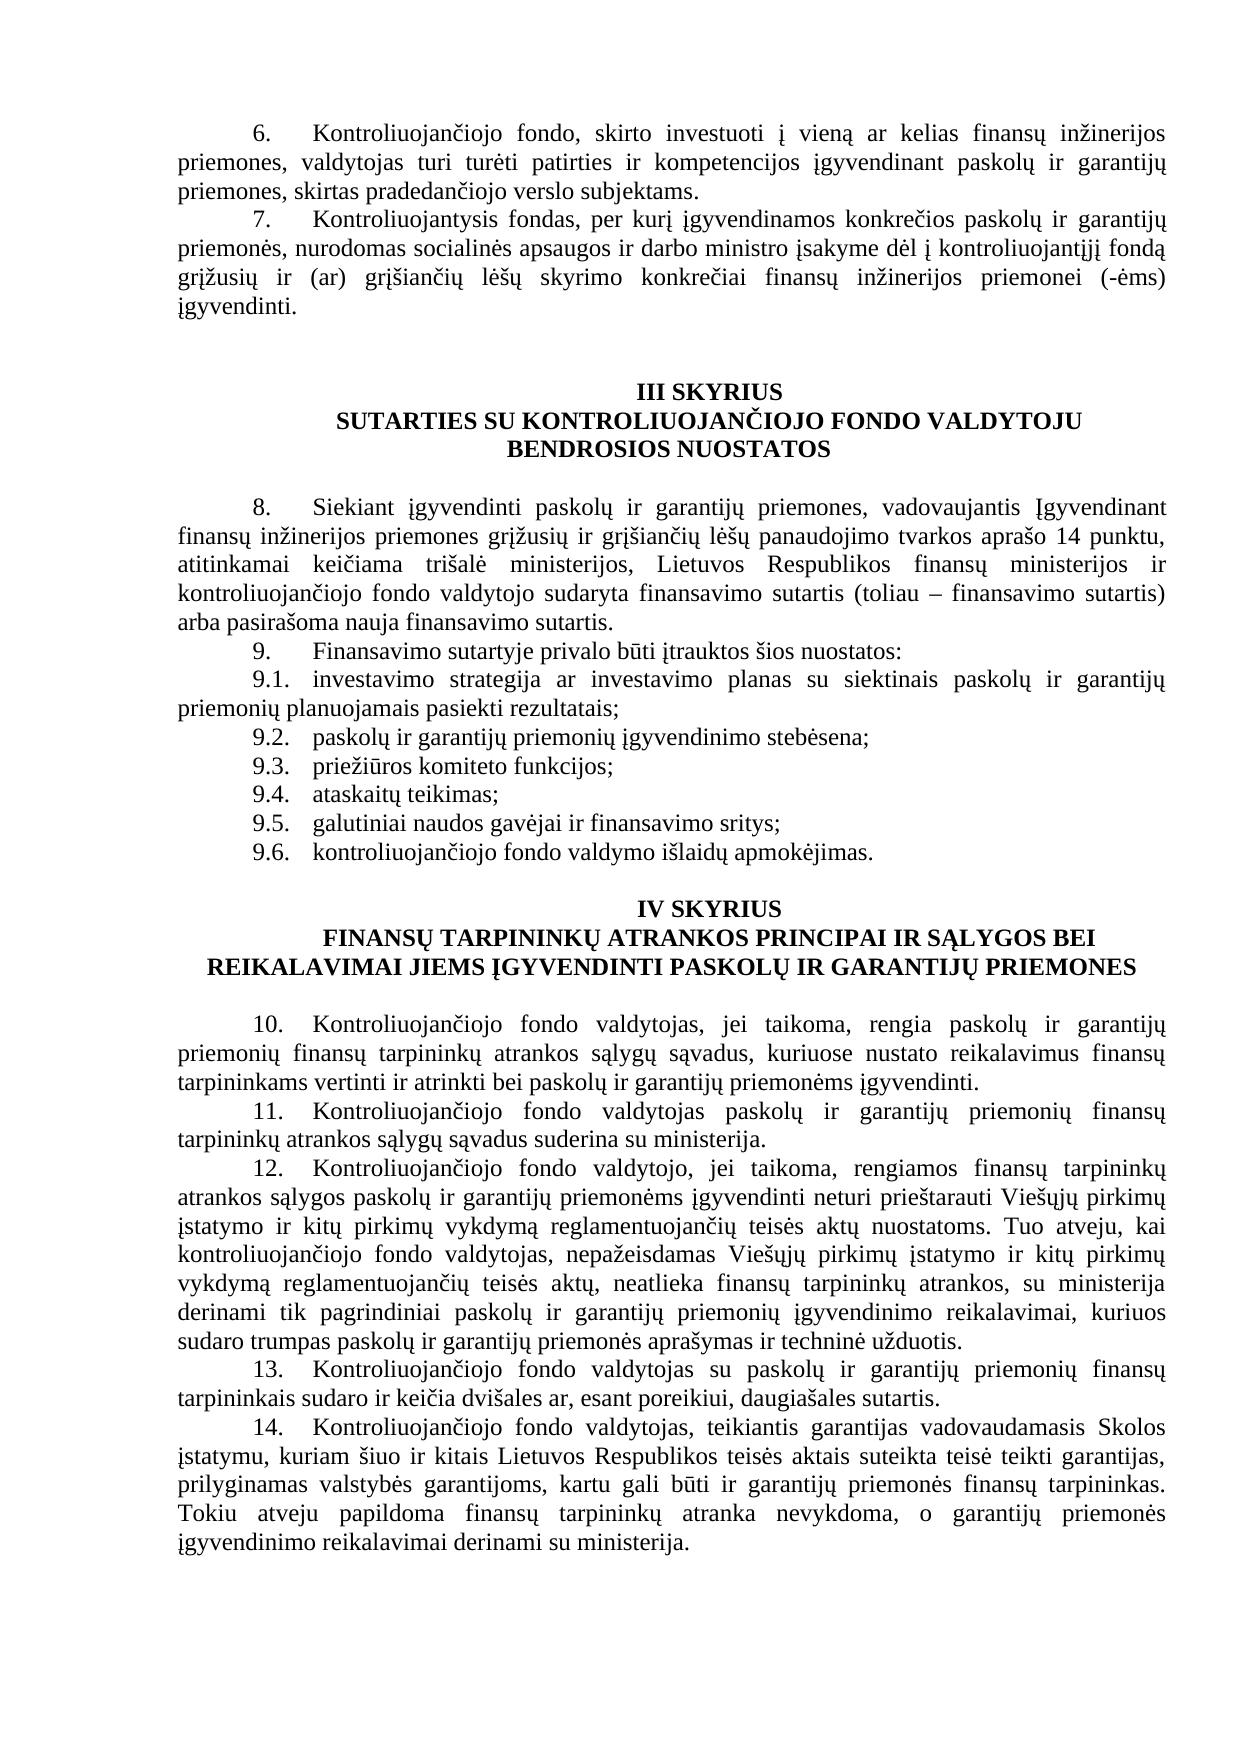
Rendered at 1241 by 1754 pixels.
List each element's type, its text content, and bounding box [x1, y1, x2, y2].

text 11. Kontroliuojančiojo fondo valdytojas paskolų ir garantijų priemonių finansų tarpininkų atrankos sąlygų sąvadus suderina su ministerija. [177, 1096, 1167, 1153]
text 9.1. investavimo strategija ar investavimo planas su siektinais paskolų ir garantijų priemonių planuojamais pasiekti rezultatais; [177, 664, 1167, 722]
text 8. Siekiant įgyvendinti paskolų ir garantijų priemones, vadovaujantis Įgyvendinant finansų inžinerijos priemones grįžusių ir grįšiančių lėšų panaudojimo tvarkos aprašo 14 punktu, atitinkamai keičiama trišalė ministerijos, Lietuvos Respublikos finansų ministerijos ir kontroliuojančiojo fondo valdytojo sudaryta finansavimo sutartis (toliau – finansavimo sutartis) arba pasirašoma nauja finansavimo sutartis. [177, 492, 1167, 636]
text 9.2. paskolų ir garantijų priemonių įgyvendinimo stebėsena; [177, 722, 1167, 751]
text 9.4. ataskaitų teikimas; [177, 779, 1167, 808]
text III SKYRIUS [177, 377, 1167, 406]
text 13. Kontroliuojančiojo fondo valdytojas su paskolų ir garantijų priemonių finansų tarpininkais sudaro ir keičia dvišales ar, esant poreikiui, daugiašales sutartis. [177, 1354, 1167, 1412]
text 10. Kontroliuojančiojo fondo valdytojas, jei taikoma, rengia paskolų ir garantijų priemonių finansų tarpininkų atrankos sąlygų sąvadus, kuriuose nustato reikalavimus finansų tarpininkams vertinti ir atrinkti bei paskolų ir garantijų priemonėms įgyvendinti. [177, 1009, 1167, 1096]
text FINANSŲ TARPININKŲ ATRANKOS PRINCIPAI IR SĄLYGOS BEI REIKALAVIMAI JIEMS ĮGYVENDINTI PASKOLŲ IR GARANTIJŲ PRIEMONES [177, 923, 1167, 981]
text 9.5. galutiniai naudos gavėjai ir finansavimo sritys; [177, 808, 1167, 837]
text 9.3. priežiūros komiteto funkcijos; [177, 751, 1167, 779]
text 12. Kontroliuojančiojo fondo valdytojo, jei taikoma, rengiamos finansų tarpininkų atrankos sąlygos paskolų ir garantijų priemonėms įgyvendinti neturi prieštarauti Viešųjų pirkimų įstatymo ir kitų pirkimų vykdymą reglamentuojančių teisės aktų nuostatoms. Tuo atveju, kai kontroliuojančiojo fondo valdytojas, nepažeisdamas Viešųjų pirkimų įstatymo ir kitų pirkimų vykdymą reglamentuojančių teisės aktų, neatlieka finansų tarpininkų atrankos, su ministerija derinami tik pagrindiniai paskolų ir garantijų priemonių įgyvendinimo reikalavimai, kuriuos sudaro trumpas paskolų ir garantijų priemonės aprašymas ir techninė užduotis. [177, 1153, 1167, 1354]
text 7. Kontroliuojantysis fondas, per kurį įgyvendinamos konkrečios paskolų ir garantijų priemonės, nurodomas socialinės apsaugos ir darbo ministro įsakyme dėl į kontroliuojantįjį fondą grįžusių ir (ar) grįšiančių lėšų skyrimo konkrečiai finansų inžinerijos priemonei (-ėms) įgyvendinti. [177, 204, 1167, 319]
text 9.6. kontroliuojančiojo fondo valdymo išlaidų apmokėjimas. [177, 837, 1167, 866]
text IV SKYRIUS [177, 894, 1167, 923]
text 6. Kontroliuojančiojo fondo, skirto investuoti į vieną ar kelias finansų inžinerijos priemones, valdytojas turi turėti patirties ir kompetencijos įgyvendinant paskolų ir garantijų priemones, skirtas pradedančiojo verslo subjektams. [177, 118, 1167, 204]
text SUTARTIES SU KONTROLIUOJANČIOJO FONDO VALDYTOJU BENDROSIOS NUOSTATOS [177, 406, 1167, 463]
text 9. Finansavimo sutartyje privalo būti įtrauktos šios nuostatos: [177, 636, 1167, 664]
text 14. Kontroliuojančiojo fondo valdytojas, teikiantis garantijas vadovaudamasis Skolos įstatymu, kuriam šiuo ir kitais Lietuvos Respublikos teisės aktais suteikta teisė teikti garantijas, prilyginamas valstybės garantijoms, kartu gali būti ir garantijų priemonės finansų tarpininkas. Tokiu atveju papildoma finansų tarpininkų atranka nevykdoma, o garantijų priemonės įgyvendinimo reikalavimai derinami su ministerija. [177, 1412, 1167, 1556]
